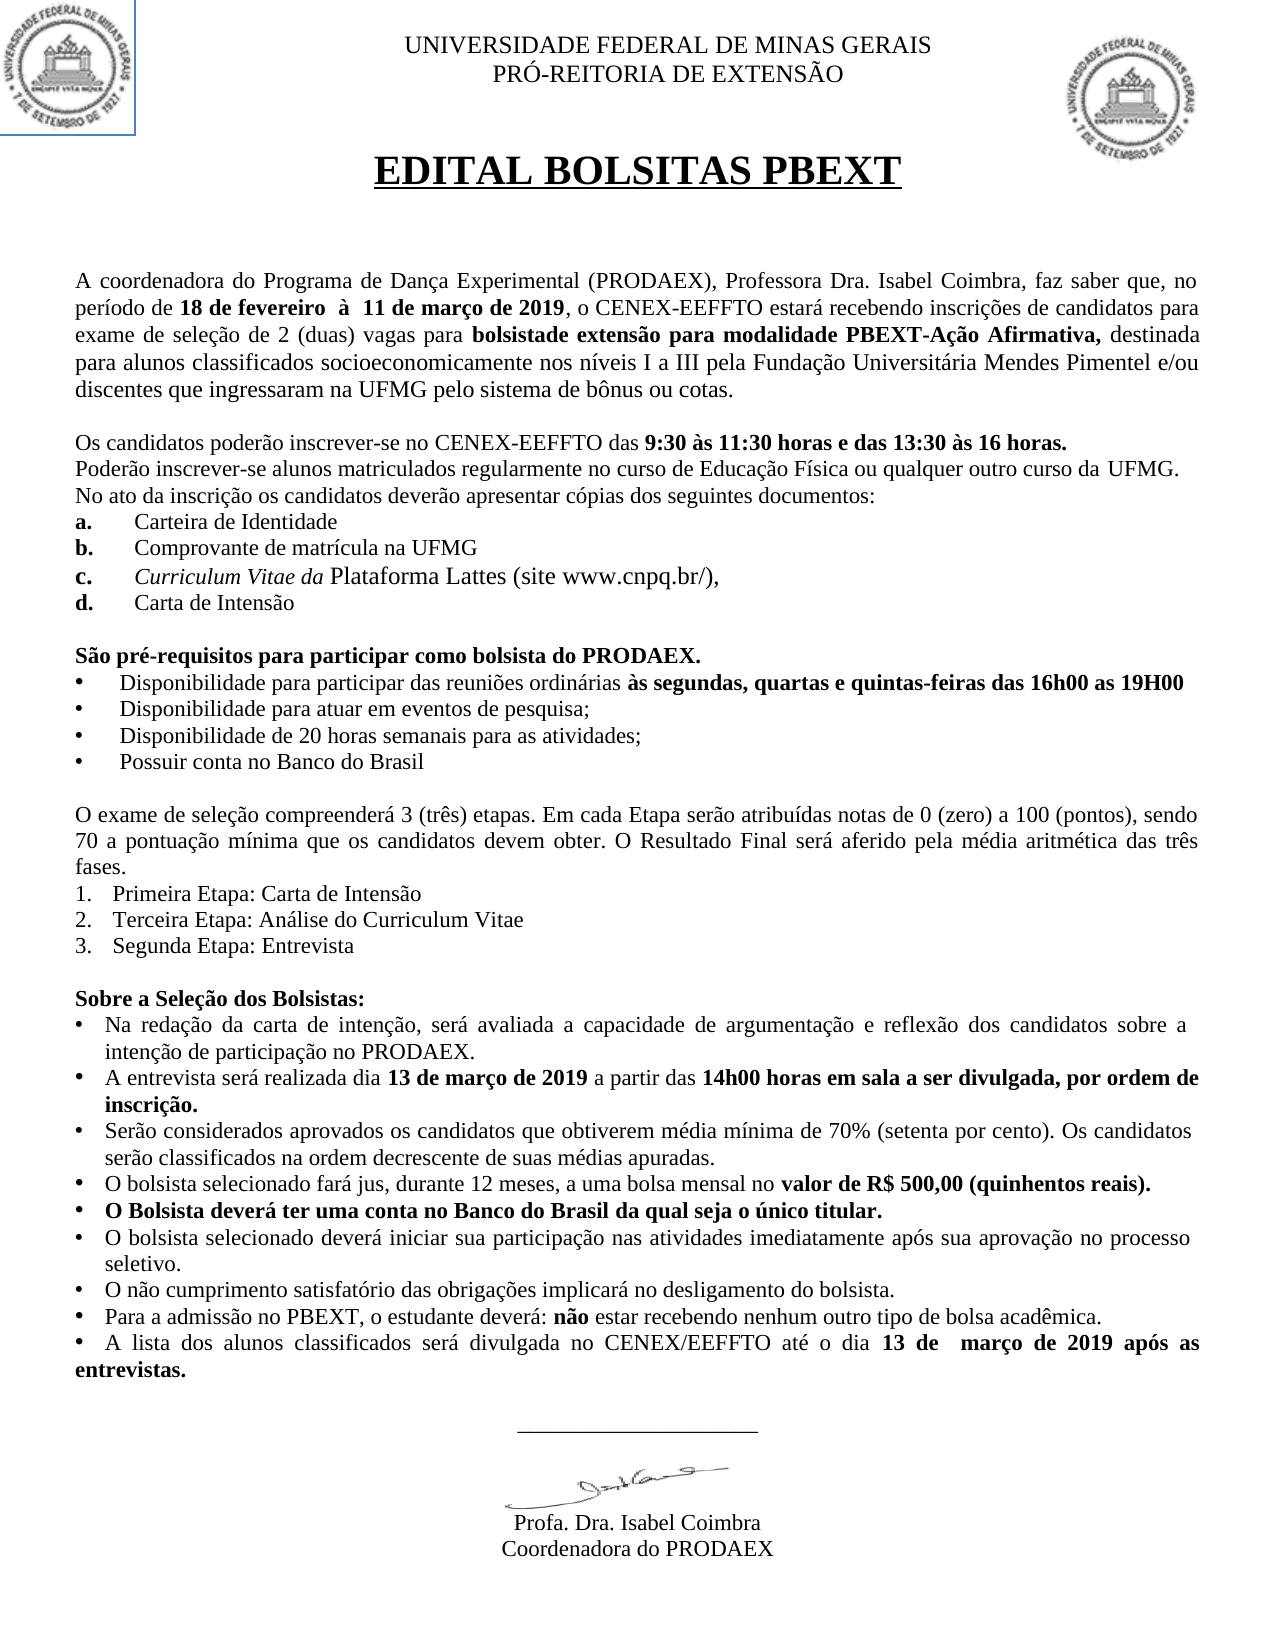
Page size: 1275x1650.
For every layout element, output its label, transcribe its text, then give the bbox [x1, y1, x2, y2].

list Comprovante de matrícula na UFMG [75, 534, 1200, 561]
list Curriculum Vitae da Plataforma Lattes (site www.cnpq.br/), [75, 561, 1200, 589]
list A entrevista será realizada dia 13 de março de 2019 a partir das 14h00 horas em sala a ser divulgada, por ordem de inscrição. [75, 1064, 1200, 1117]
list Para a admissão no PBEXT, o estudante deverá: não estar recebendo nenhum outro tipo de bolsa acadêmica. [75, 1303, 1200, 1329]
list São pré-requisitos para participar como bolsista do PRODAEX. [75, 642, 1200, 668]
list A lista dos alunos classificados será divulgada no CENEX/EEFFTO até o dia 13 de março de 2019 após as entrevistas. [75, 1329, 1200, 1383]
text UNIVERSIDADE FEDERAL DE MINAS GERAIS [136, 30, 1200, 59]
list Possuir conta no Banco do Brasil [75, 748, 1200, 774]
text EDITAL BOLSITAS PBEXT [75, 145, 1200, 193]
list O Bolsista deverá ter uma conta no Banco do Brasil da qual seja o único titular. [75, 1197, 1200, 1224]
picture [1063, 32, 1199, 167]
list Na redação da carta de intenção, será avaliada a capacidade de argumentação e reflexão dos candidatos sobre a intenção de participação no PRODAEX. [75, 1012, 1200, 1064]
text Os candidatos poderão inscrever-se no CENEX-EEFFTO das 9:30 às 11:30 horas e das 13:30 às 16 horas. [75, 429, 1200, 455]
list O exame de seleção compreenderá 3 (três) etapas. Em cada Etapa serão atribuídas notas de 0 (zero) a 100 (pontos), sendo 70 a pontuação mínima que os candidatos devem obter. O Resultado Final será aferido pela média aritmética das três fases. [75, 801, 1200, 880]
text A coordenadora do Programa de Dança Experimental (PRODAEX), Professora Dra. Isabel Coimbra, faz saber que, no período de 18 de fevereiro à 11 de março de 2019, o CENEX-EEFFTO estará recebendo inscrições de candidatos para exame de seleção de 2 (duas) vagas para bolsistade extensão para modalidade PBEXT-Ação Afirmativa, destinada para alunos classificados socioeconomicamente nos níveis I a III pela Fundação Universitária Mendes Pimentel e/ou discentes que ingressaram na UFMG pelo sistema de bônus ou cotas. [75, 267, 1200, 403]
list Carteira de Identidade [75, 508, 1200, 534]
text _____________________ [75, 1409, 1200, 1435]
list Disponibilidade de 20 horas semanais para as atividades; [75, 722, 1200, 748]
text Sobre a Seleção dos Bolsistas: [75, 985, 1200, 1012]
picture [0, 0, 134, 134]
text Coordenadora do PRODAEX [75, 1536, 1200, 1562]
list Carta de Intensão [75, 589, 1200, 616]
list Segunda Etapa: Entrevista [75, 932, 1200, 959]
list O não cumprimento satisfatório das obrigações implicará no desligamento do bolsista. [75, 1276, 1200, 1303]
list O bolsista selecionado fará jus, durante 12 meses, a uma bolsa mensal no valor de R$ 500,00 (quinhentos reais). [75, 1170, 1200, 1197]
list O bolsista selecionado deverá iniciar sua participação nas atividades imediatamente após sua aprovação no processo seletivo. [75, 1224, 1200, 1276]
list Disponibilidade para participar das reuniões ordinárias às segundas, quartas e quintas-feiras das 16h00 as 19H00 [75, 668, 1200, 695]
text PRÓ-REITORIA DE EXTENSÃO [136, 59, 1063, 88]
list No ato da inscrição os candidatos deverão apresentar cópias dos seguintes documentos: [75, 482, 1200, 508]
picture [458, 1458, 807, 1510]
list Terceira Etapa: Análise do Curriculum Vitae [75, 906, 1200, 932]
list Primeira Etapa: Carta de Intensão [75, 880, 1200, 906]
list Poderão inscrever-se alunos matriculados regularmente no curso de Educação Física ou qualquer outro curso da UFMG. [75, 455, 1200, 482]
list Disponibilidade para atuar em eventos de pesquisa; [75, 695, 1200, 722]
text Profa. Dra. Isabel Coimbra [75, 1435, 1200, 1536]
list Serão considerados aprovados os candidatos que obtiverem média mínima de 70% (setenta por cento). Os candidatos serão classificados na ordem decrescente de suas médias apuradas. [75, 1117, 1200, 1170]
